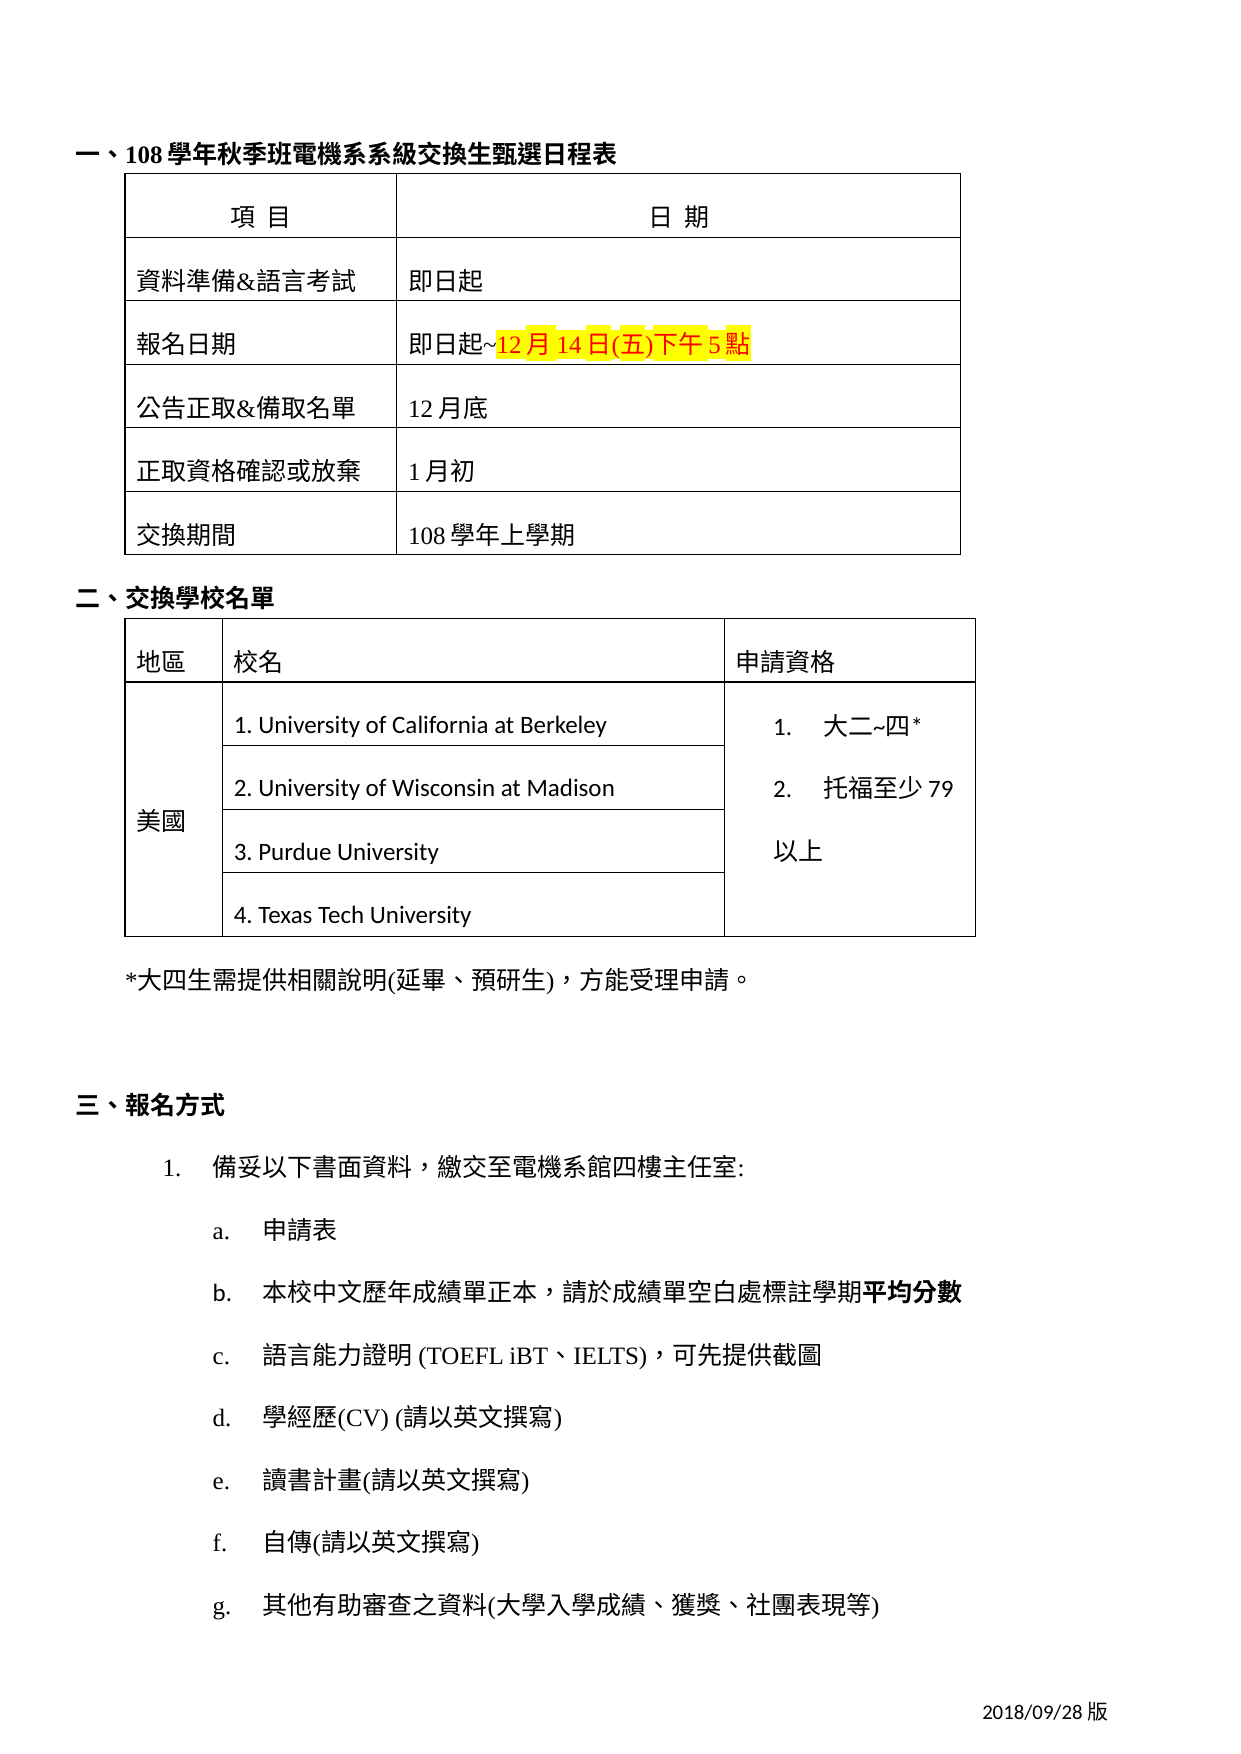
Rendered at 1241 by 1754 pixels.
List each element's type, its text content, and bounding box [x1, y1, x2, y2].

table_cell 正取資格確認或放棄 [126, 428, 396, 491]
table_cell 即日起 [397, 238, 960, 300]
table_cell 報名日期 [126, 301, 396, 364]
table_cell 2. University of Wisconsin at Madison [223, 746, 724, 808]
text 一、108學年秋季班電機系系級交換生甄選日程表 [75, 111, 1107, 173]
list 語言能力證明 (TOEFL iBT、IELTS)，可先提供截圖 [212, 1312, 1107, 1374]
table_cell 12月底 [397, 365, 960, 427]
table_cell 1月初 [397, 428, 960, 491]
list 自傳(請以英文撰寫) [212, 1499, 1107, 1562]
table_cell 1. University of California at Berkeley [223, 683, 724, 745]
table_cell 3. Purdue University [223, 810, 724, 872]
list 備妥以下書面資料，繳交至電機系館四樓主任室: [162, 1124, 1107, 1187]
table_cell 交換期間 [126, 492, 396, 554]
table_cell 4. Texas Tech University [223, 873, 724, 936]
table_header 地區 [126, 619, 222, 681]
table_cell 大二~四* 托福至少79以上 [725, 683, 975, 936]
list 讀書計畫(請以英文撰寫) [212, 1437, 1107, 1499]
table_cell 美國 [126, 683, 222, 936]
table_cell 資料準備&語言考試 [126, 238, 396, 300]
table_header 校名 [223, 619, 724, 681]
table_cell 108學年上學期 [397, 492, 960, 554]
table_cell 公告正取&備取名單 [126, 365, 396, 427]
table_header 日 期 [397, 174, 960, 237]
list 學經歷(CV) (請以英文撰寫) [212, 1374, 1107, 1437]
text *大四生需提供相關說明(延畢、預研生)，方能受理申請。 [125, 937, 1108, 999]
table_header 申請資格 [725, 619, 975, 681]
list 其他有助審查之資料(大學入學成績、獲獎、社團表現等) [212, 1562, 1107, 1624]
table_header 項 目 [126, 174, 396, 237]
text 三、報名方式 [75, 1062, 1107, 1124]
text 二、交換學校名單 [75, 555, 1107, 618]
list 本校中文歷年成績單正本，請於成績單空白處標註學期平均分數 [212, 1249, 1107, 1312]
table_cell 即日起~12月14日(五)下午5點 [397, 301, 960, 364]
list 申請表 [212, 1187, 1107, 1249]
